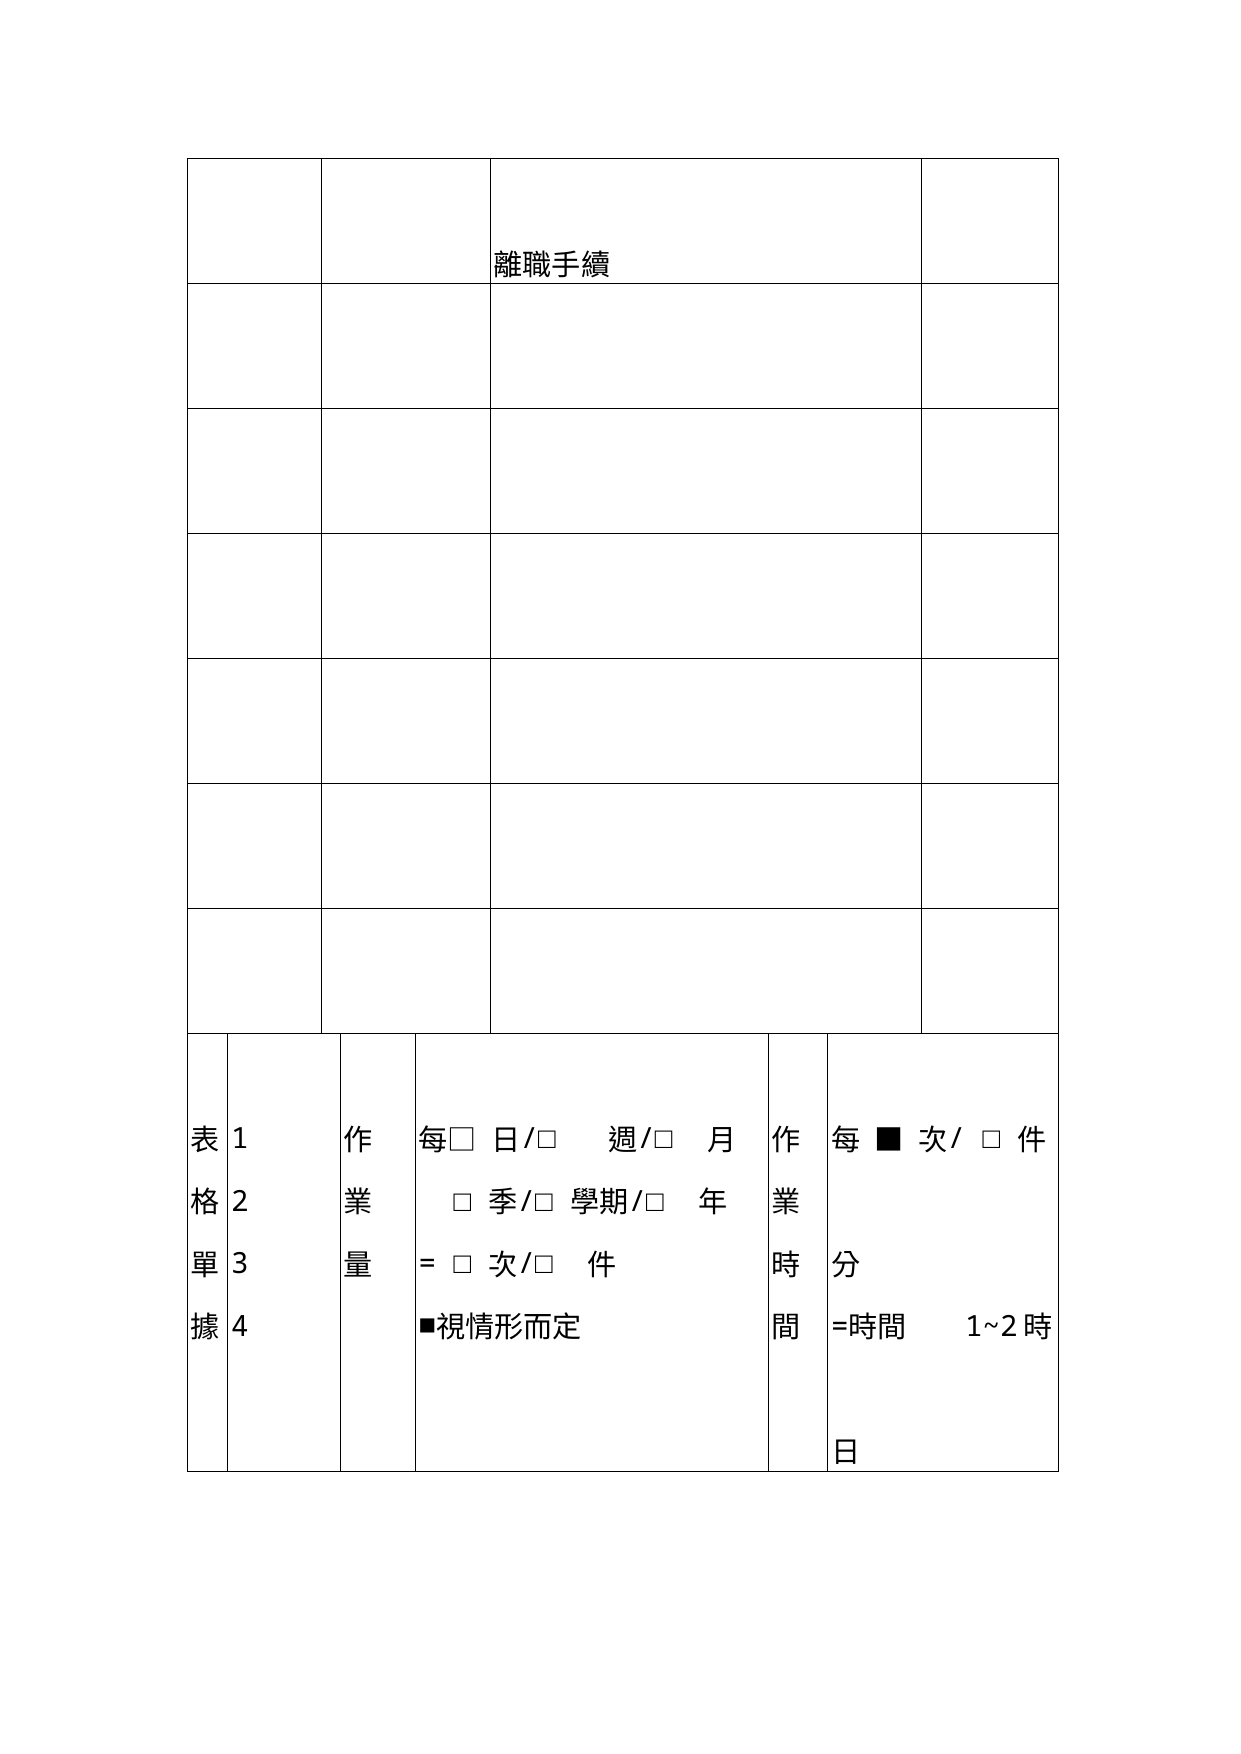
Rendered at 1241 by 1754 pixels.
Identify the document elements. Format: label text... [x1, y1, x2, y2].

table_cell [188, 534, 321, 658]
table_cell [922, 409, 1058, 533]
table_cell [188, 284, 321, 408]
table_cell 1 2 3 4 [228, 1034, 340, 1471]
table_cell [322, 659, 490, 783]
table_cell [491, 784, 921, 908]
table_cell [322, 784, 490, 908]
table_cell [491, 534, 921, 658]
table_cell 作 業 量 [341, 1034, 415, 1471]
table_cell [491, 909, 921, 1033]
table_cell [922, 284, 1058, 408]
table_cell [188, 909, 321, 1033]
table_cell [188, 784, 321, 908]
table_cell 作 業 時 間 [769, 1034, 827, 1471]
table_cell [188, 659, 321, 783]
table_cell 每 ■ 次/ □ 件 分 =時間 1~2時 日 [828, 1034, 1058, 1471]
table_cell 表 格 單 據 [188, 1034, 227, 1471]
table_cell [322, 534, 490, 658]
table_cell [922, 159, 1058, 283]
table_cell [322, 409, 490, 533]
table_cell [922, 909, 1058, 1033]
table_cell 每□ 日/□ 週/□ 月 □ 季/□ 學期/□ 年 = □ 次/□ 件 ■視情形而定 [416, 1034, 768, 1471]
table_cell [922, 659, 1058, 783]
table_cell [188, 159, 321, 283]
table_cell 離職手續 [491, 159, 921, 283]
table_cell [922, 534, 1058, 658]
table_cell [491, 284, 921, 408]
table_cell [491, 409, 921, 533]
table_cell [322, 159, 490, 283]
table_cell [322, 909, 490, 1033]
table_cell [491, 659, 921, 783]
table_cell [188, 409, 321, 533]
table_cell [322, 284, 490, 408]
table_cell [922, 784, 1058, 908]
